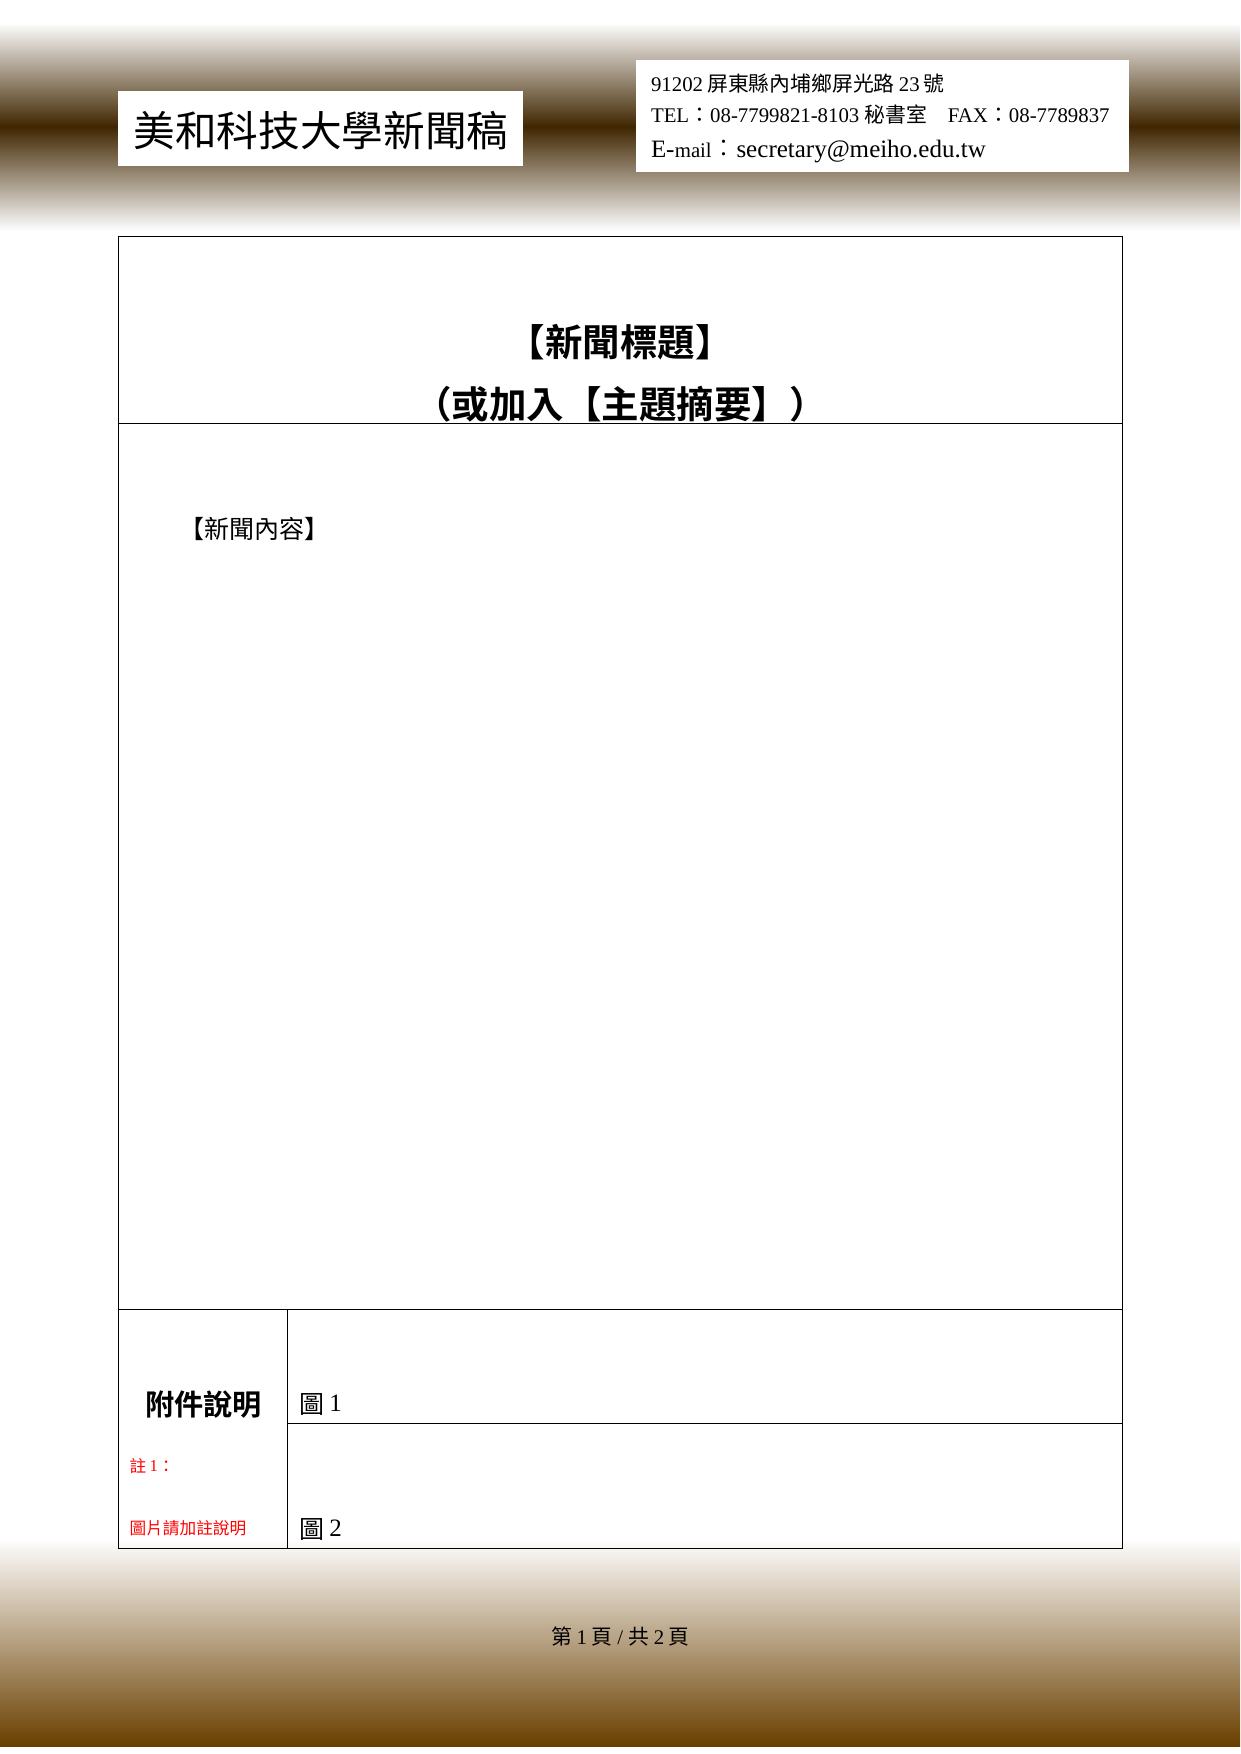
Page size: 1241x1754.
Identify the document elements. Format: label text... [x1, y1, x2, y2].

table_cell 附件說明 註1： 圖片請加註說明 註2: 照片3-5張，解析度需 100dpi （300kb以上），並請以JPG檔提供 [119, 1310, 287, 1541]
table_cell 圖2 [288, 1424, 1122, 1541]
table_header 【新聞標題】 （或加入【主題摘要】） [119, 237, 1122, 423]
table_cell 【新聞內容】 [119, 424, 1122, 1309]
table_cell 圖1 [288, 1310, 1122, 1423]
